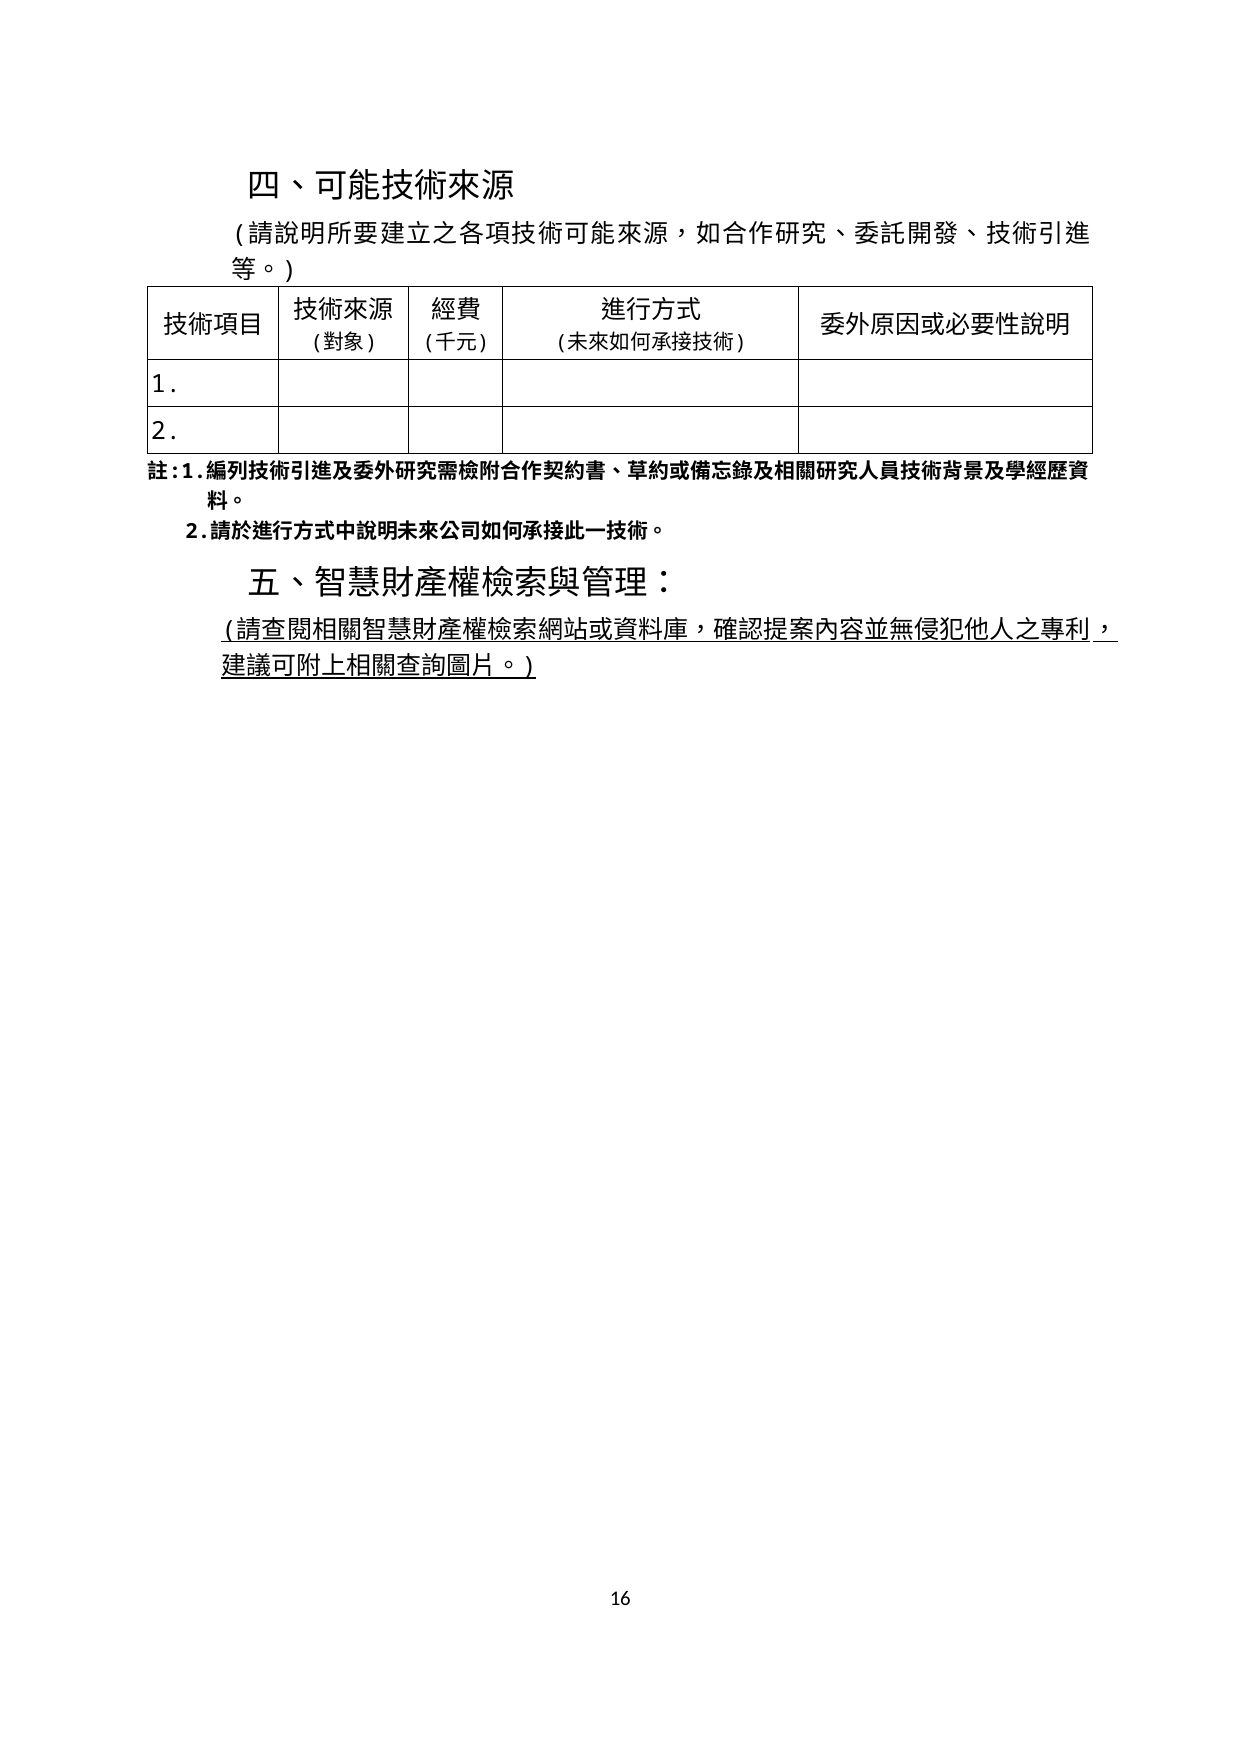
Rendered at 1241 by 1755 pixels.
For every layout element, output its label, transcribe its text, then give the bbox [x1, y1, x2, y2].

table_header 經費 (千元) [409, 287, 502, 358]
text (請查閱相關智慧財產權檢索網站或資料庫，確認提案內容並無侵犯他人之專利，建議可附上相關查詢圖片。) [221, 609, 1093, 682]
table_cell [409, 360, 502, 406]
table_header 技術來源(對象) [279, 287, 408, 358]
table_cell 1. [148, 360, 278, 406]
table_cell [503, 360, 798, 406]
table_cell 2. [148, 407, 278, 453]
table_cell [279, 360, 408, 406]
table_header 進行方式 (未來如何承接技術) [503, 287, 798, 358]
table_cell [799, 360, 1092, 406]
text 四、可能技術來源 [248, 161, 1093, 207]
table_header 技術項目 [148, 287, 278, 358]
text (請說明所要建立之各項技術可能來源，如合作研究、委託開發、技術引進等。) [232, 213, 1093, 286]
text 註:1.編列技術引進及委外研究需檢附合作契約書、草約或備忘錄及相關研究人員技術背景及學經歷資料。 [148, 454, 1093, 515]
text 五、智慧財產權檢索與管理： [248, 557, 1093, 603]
table_cell [409, 407, 502, 453]
table_cell [799, 407, 1092, 453]
table_cell [503, 407, 798, 453]
table_cell [279, 407, 408, 453]
table_header 委外原因或必要性說明 [799, 287, 1092, 358]
text 2.請於進行方式中說明未來公司如何承接此一技術。 [148, 515, 1093, 545]
